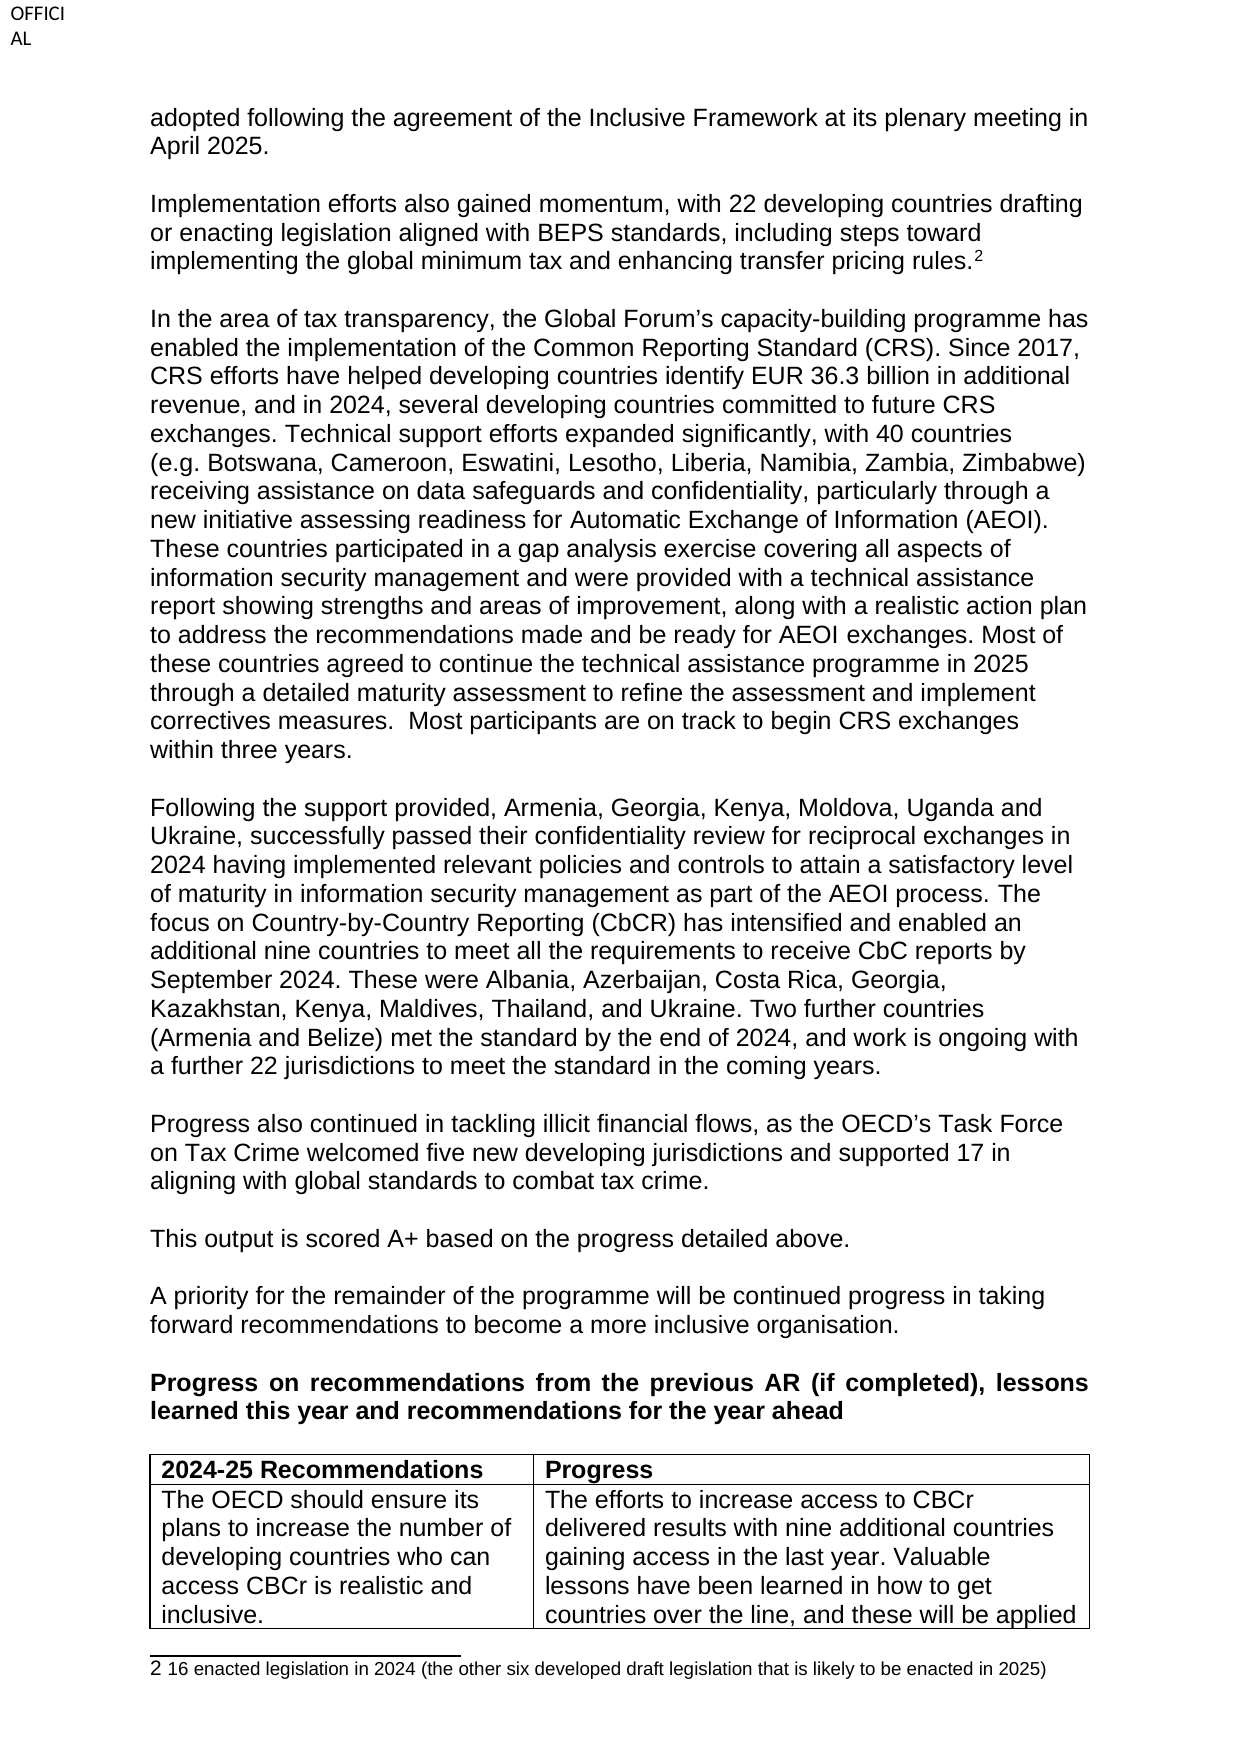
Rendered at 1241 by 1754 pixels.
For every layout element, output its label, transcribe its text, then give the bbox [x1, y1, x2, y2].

text adopted following the agreement of the Inclusive Framework at its plenary meeting in April 2025. [150, 102, 1090, 160]
text A priority for the remainder of the programme will be continued progress in taking forward recommendations to become a more inclusive organisation. [150, 1281, 1090, 1339]
text Following the support provided, Armenia, Georgia, Kenya, Moldova, Uganda and Ukraine, successfully passed their confidentiality review for reciprocal exchanges in 2024 having implemented relevant policies and controls to attain a satisfactory level of maturity in information security management as part of the AEOI process. The focus on Country-by-Country Reporting (CbCR) has intensified and enabled an additional nine countries to meet all the requirements to receive CbC reports by September 2024. These were Albania, Azerbaijan, Costa Rica, Georgia, Kazakhstan, Kenya, Maldives, Thailand, and Ukraine. Two further countries (Armenia and Belize) met the standard by the end of 2024, and work is ongoing with a further 22 jurisdictions to meet the standard in the coming years. [150, 792, 1090, 1080]
text In the area of tax transparency, the Global Forum’s capacity-building programme has enabled the implementation of the Common Reporting Standard (CRS). Since 2017, CRS efforts have helped developing countries identify EUR 36.3 billion in additional revenue, and in 2024, several developing countries committed to future CRS exchanges. Technical support efforts expanded significantly, with 40 countries (e.g. Botswana, Cameroon, Eswatini, Lesotho, Liberia, Namibia, Zambia, Zimbabwe) receiving assistance on data safeguards and confidentiality, particularly through a new initiative assessing readiness for Automatic Exchange of Information (AEOI). These countries participated in a gap analysis exercise covering all aspects of information security management and were provided with a technical assistance report showing strengths and areas of improvement, along with a realistic action plan to address the recommendations made and be ready for AEOI exchanges. Most of these countries agreed to continue the technical assistance programme in 2025 through a detailed maturity assessment to refine the assessment and implement correctives measures. Most participants are on track to begin CRS exchanges within three years. [150, 304, 1090, 764]
table_cell The OECD should ensure its plans to increase the number of developing countries who can access CBCr is realistic and inclusive. [151, 1485, 533, 1628]
text 16 enacted legislation in 2024 (the other six developed draft legislation that is likely to be enacted in 2025) [150, 1656, 1090, 1680]
text This output is scored A+ based on the progress detailed above. [150, 1224, 1090, 1252]
text Progress also continued in tackling illicit financial flows, as the OECD’s Task Force on Tax Crime welcomed five new developing jurisdictions and supported 17 in aligning with global standards to combat tax crime. [150, 1109, 1090, 1195]
text Implementation efforts also gained momentum, with 22 developing countries drafting or enacting legislation aligned with BEPS standards, including steps toward implementing the global minimum tax and enhancing transfer pricing rules. [150, 189, 1090, 275]
table_header Progress [534, 1455, 1089, 1483]
table_cell The efforts to increase access to CBCr delivered results with nine additional countries gaining access in the last year. Valuable lessons have been learned in how to get countries over the line, and these will be applied [534, 1485, 1089, 1628]
table_header 2024-25 Recommendations [151, 1455, 533, 1483]
text Progress on recommendations from the previous AR (if completed), lessons learned this year and recommendations for the year ahead [150, 1367, 1090, 1425]
